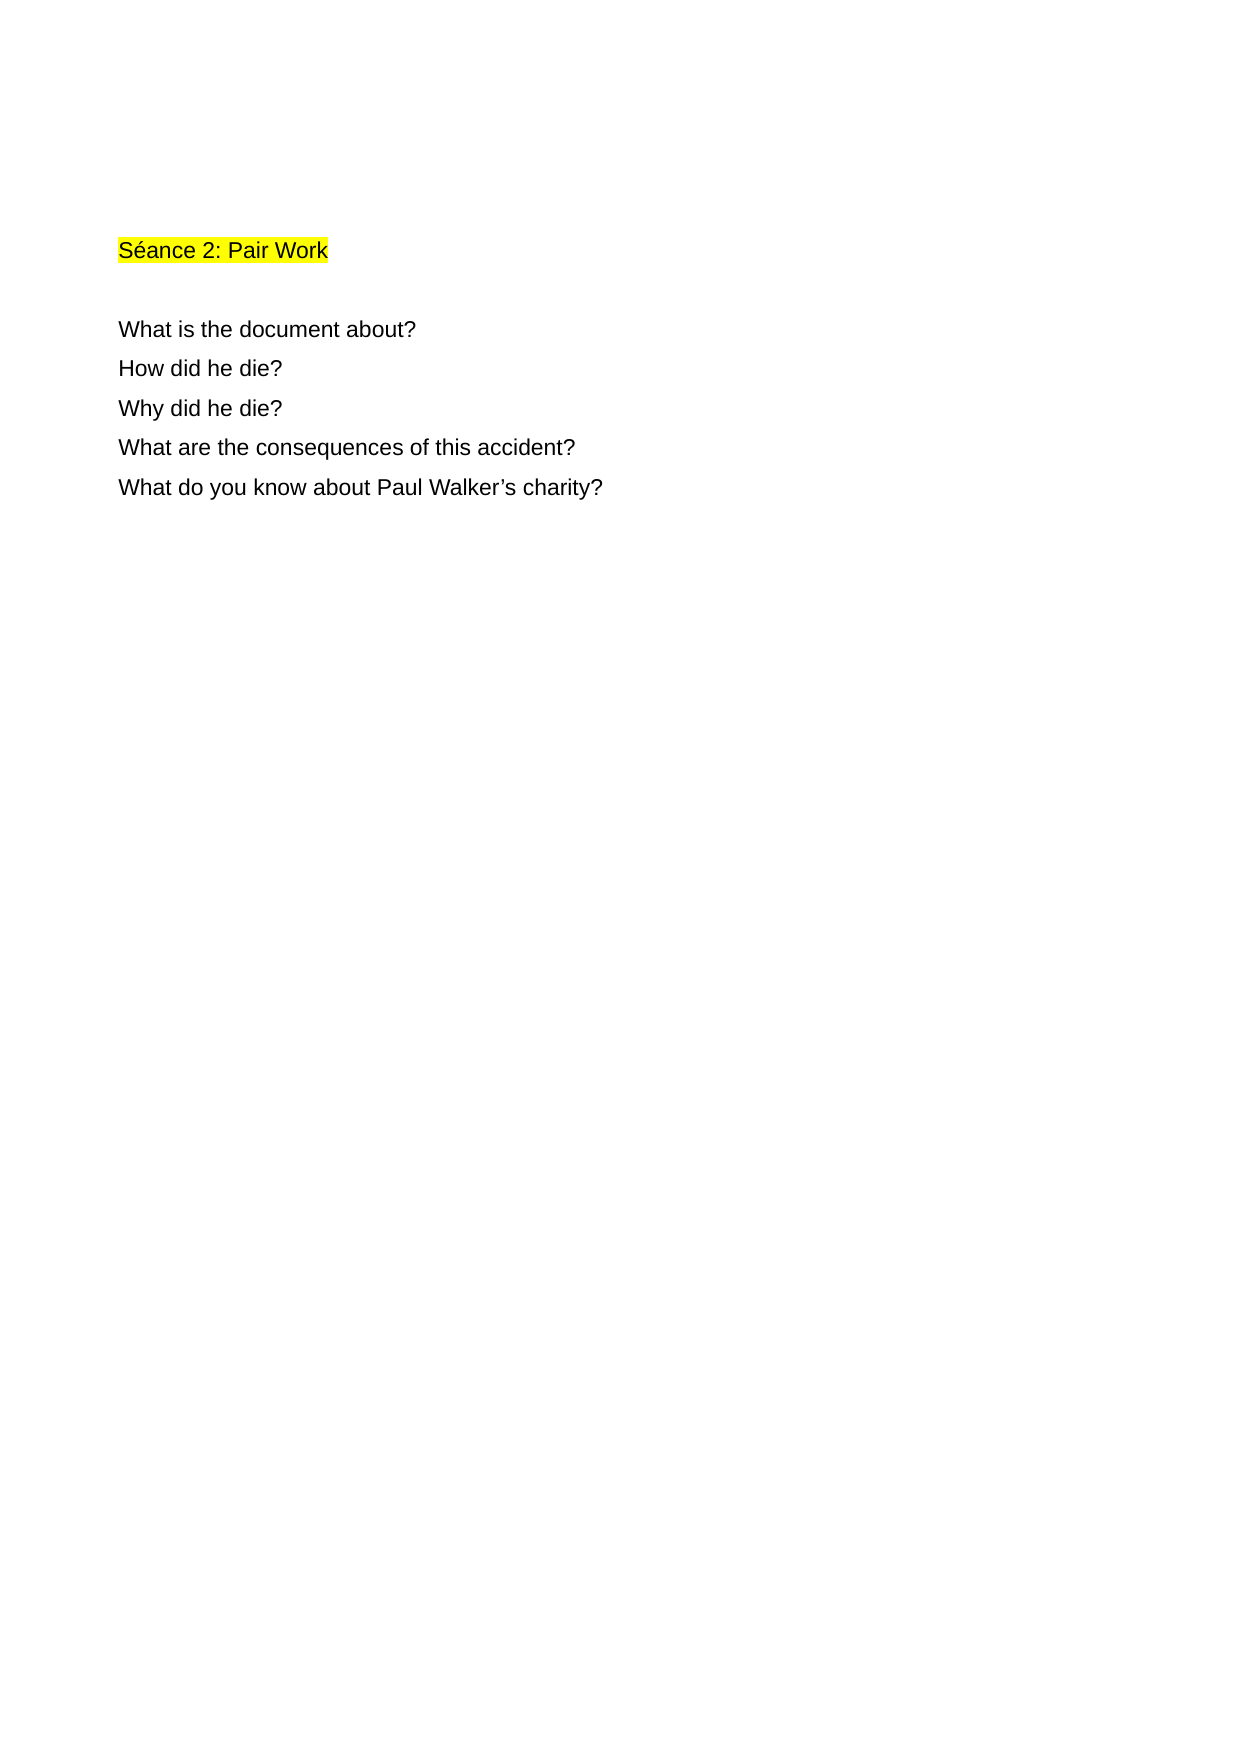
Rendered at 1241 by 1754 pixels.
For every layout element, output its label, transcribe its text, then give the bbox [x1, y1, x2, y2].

text Why did he die? [118, 394, 1122, 421]
text What is the document about? [118, 316, 1122, 342]
text How did he die? [118, 355, 1122, 381]
text What do you know about Paul Walker’s charity? [118, 473, 1122, 500]
text Séance 2: Pair Work [118, 237, 1122, 263]
text What are the consequences of this accident? [118, 434, 1122, 460]
